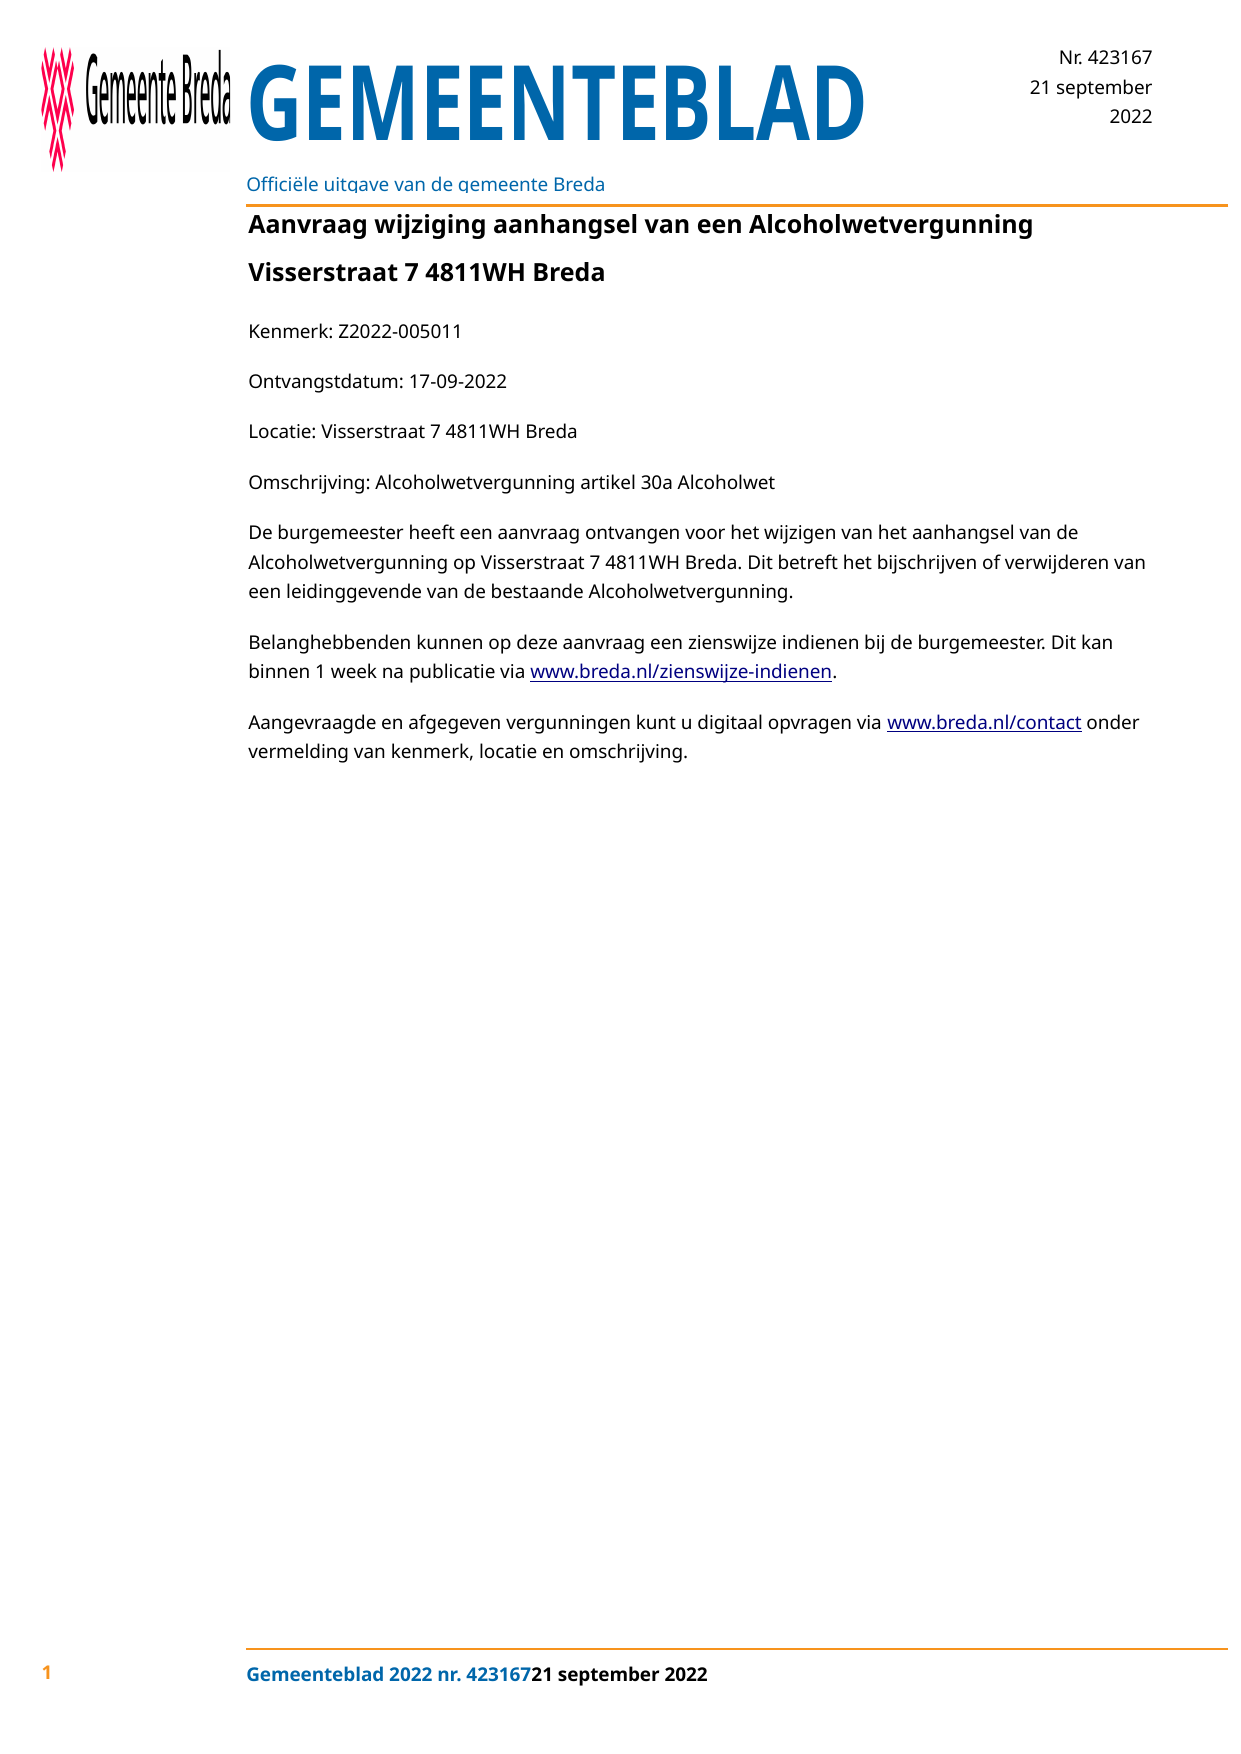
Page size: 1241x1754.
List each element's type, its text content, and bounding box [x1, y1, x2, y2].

text Omschrijving: Alcoholwetvergunning artikel 30a Alcoholwet [248, 469, 1152, 495]
text Locatie: Visserstraat 7 4811WH Breda [248, 419, 1152, 444]
text Ontvangstdatum: 17-09-2022 [248, 368, 1152, 394]
text Aangevraagde en afgegeven vergunningen kunt u digitaal opvragen via www.breda.nl/contact onder vermelding van kenmerk, locatie en omschrijving. [248, 709, 1152, 764]
picture [41, 47, 231, 172]
text Kenmerk: Z2022-005011 [248, 318, 1152, 344]
text Belanghebbenden kunnen op deze aanvraag een zienswijze indienen bij de burgemeester. Dit kan binnen 1 week na publicatie via www.breda.nl/zienswijze-indienen. [248, 629, 1152, 684]
text De burgemeester heeft een aanvraag ontvangen voor het wijzigen van het aanhangsel van de Alcoholwetvergunning op Visserstraat 7 4811WH Breda. Dit betreft het bijschrijven of verwijderen van een leidinggevende van de bestaande Alcoholwetvergunning. [248, 519, 1152, 604]
text Aanvraag wijziging aanhangsel van een Alcoholwetvergunning Visserstraat 7 4811WH Breda [248, 207, 1152, 288]
